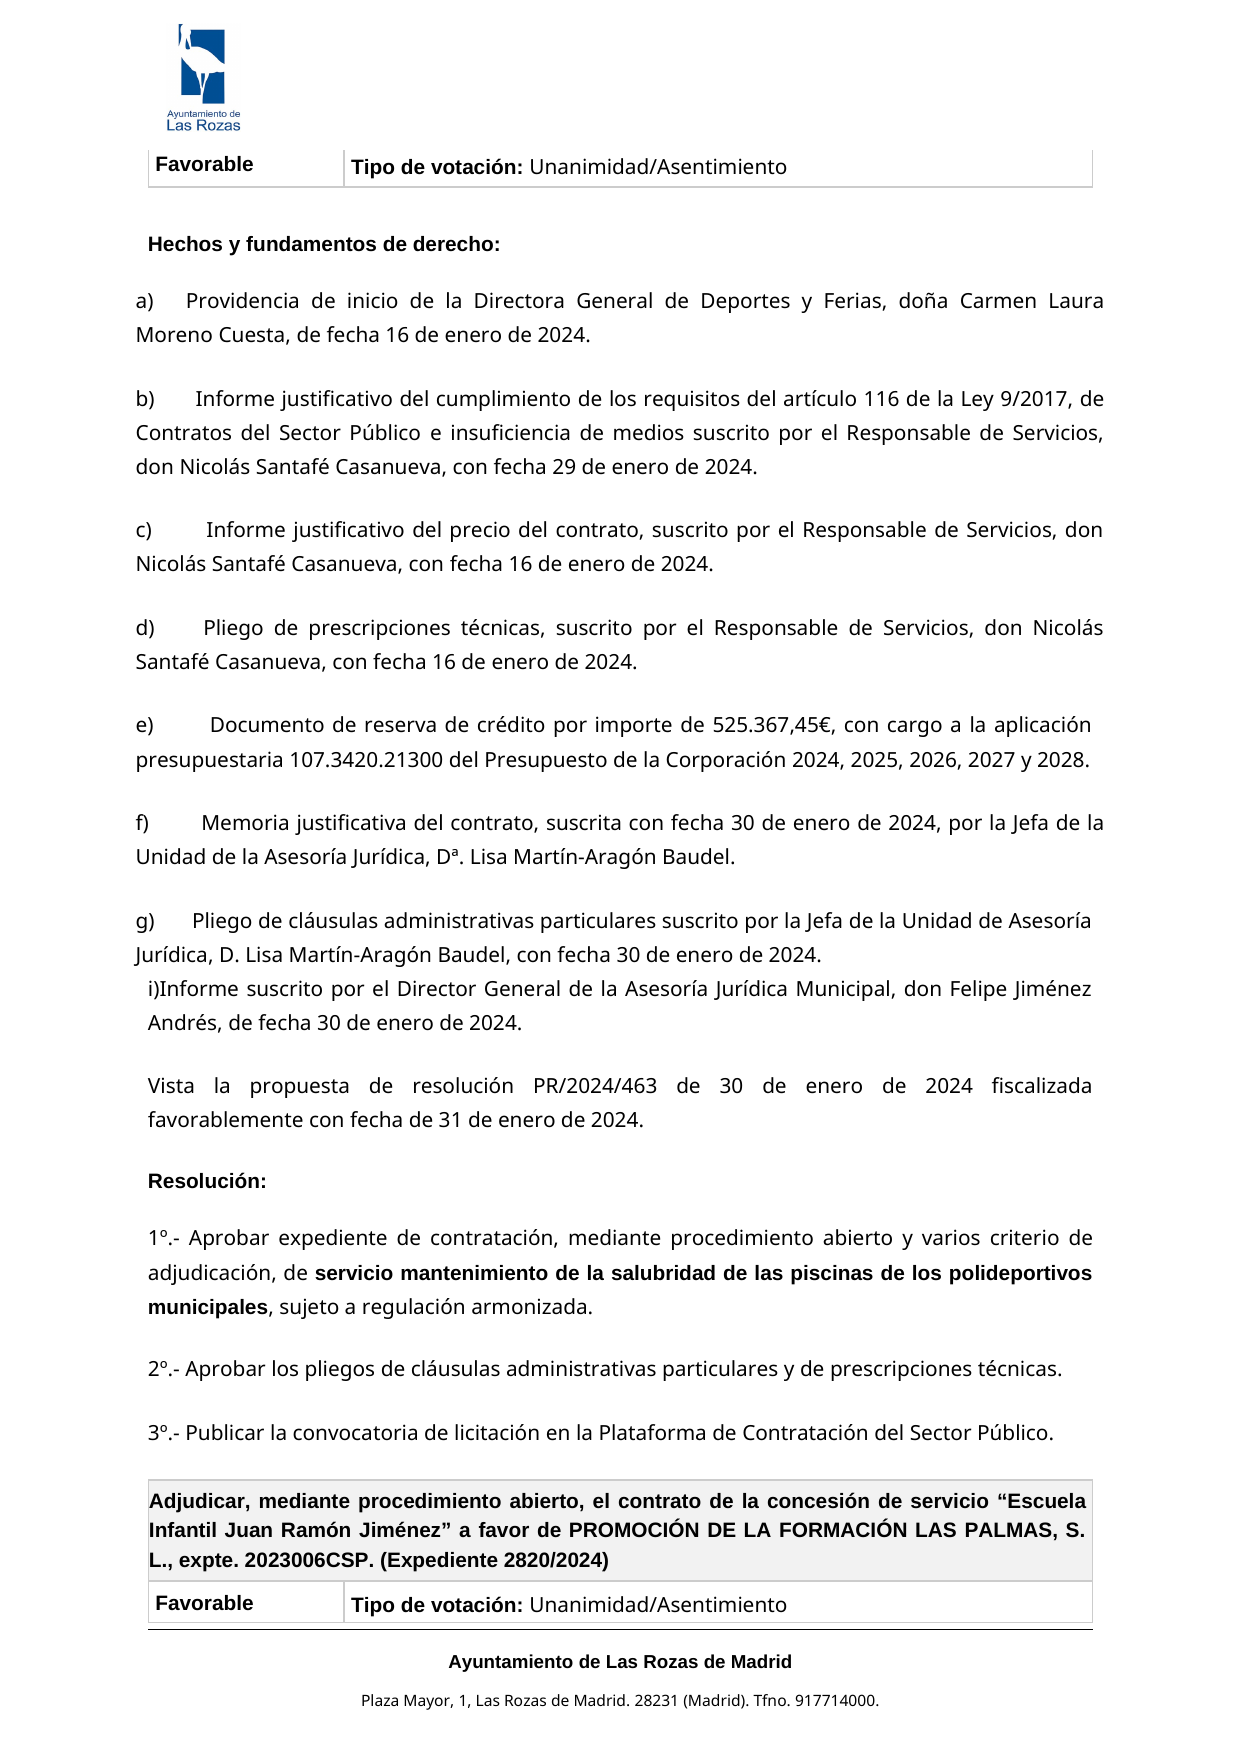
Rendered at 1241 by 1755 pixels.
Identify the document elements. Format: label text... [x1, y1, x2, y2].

list Informe justificativo del cumplimiento de los requisitos del artículo 116 de la Ley 9/2017, de Contratos del Sector Público e insuficiencia de medios suscrito por el Responsable de Servicios, don Nicolás Santafé Casanueva, con fecha 29 de enero de 2024. [135, 384, 1105, 480]
table_header Favorable [149, 150, 343, 186]
list Documento de reserva de crédito por importe de 525.367,45€, con cargo a la aplicación presupuestaria 107.3420.21300 del Presupuesto de la Corporación 2024, 2025, 2026, 2027 y 2028. [135, 711, 1093, 773]
list Memoria justificativa del contrato, suscrita con fecha 30 de enero de 2024, por la Jefa de la Unidad de la Asesoría Jurídica, Dª. Lisa Martín-Aragón Baudel. [135, 808, 1105, 871]
table_cell Tipo de votación: Unanimidad/Asentimiento [345, 1582, 1092, 1622]
text 2º.- Aprobar los pliegos de cláusulas administrativas particulares y de prescripciones técnicas. [148, 1354, 1105, 1383]
list Pliego de prescripciones técnicas, suscrito por el Responsable de Servicios, don Nicolás Santafé Casanueva, con fecha 16 de enero de 2024. [135, 613, 1105, 676]
text i)Informe suscrito por el Director General de la Asesoría Jurídica Municipal, don Felipe Jiménez Andrés, de fecha 30 de enero de 2024. [148, 974, 1093, 1036]
list Pliego de cláusulas administrativas particulares suscrito por la Jefa de la Unidad de Asesoría Jurídica, D. Lisa Martín-Aragón Baudel, con fecha 30 de enero de 2024. [135, 906, 1093, 968]
subtitle Hechos y fundamentos de derecho: [148, 232, 1105, 256]
list Informe justificativo del precio del contrato, suscrito por el Responsable de Servicios, don Nicolás Santafé Casanueva, con fecha 16 de enero de 2024. [135, 516, 1105, 578]
text 1º.- Aprobar expediente de contratación, mediante procedimiento abierto y varios criterio de adjudicación, de servicio mantenimiento de la salubridad de las piscinas de los polideportivos municipales, sujeto a regulación armonizada. [148, 1223, 1093, 1321]
list Providencia de inicio de la Directora General de Deportes y Ferias, doña Carmen Laura Moreno Cuesta, de fecha 16 de enero de 2024. [135, 286, 1105, 349]
table_cell Favorable [149, 1582, 343, 1622]
table_header Adjudicar, mediante procedimiento abierto, el contrato de la concesión de servicio “Escuela Infantil Juan Ramón Jiménez” a favor de PROMOCIÓN DE LA FORMACIÓN LAS PALMAS, S. L., expte. 2023006CSP. (Expediente 2820/2024) [149, 1481, 1092, 1580]
text Vista la propuesta de resolución PR/2024/463 de 30 de enero de 2024 fiscalizada favorablemente con fecha de 31 de enero de 2024. [148, 1072, 1093, 1134]
subtitle Resolución: [148, 1169, 1105, 1193]
text 3º.- Publicar la convocatoria de licitación en la Plataforma de Contratación del Sector Público. [148, 1418, 1105, 1447]
table_header Tipo de votación: Unanimidad/Asentimiento [345, 150, 1092, 186]
